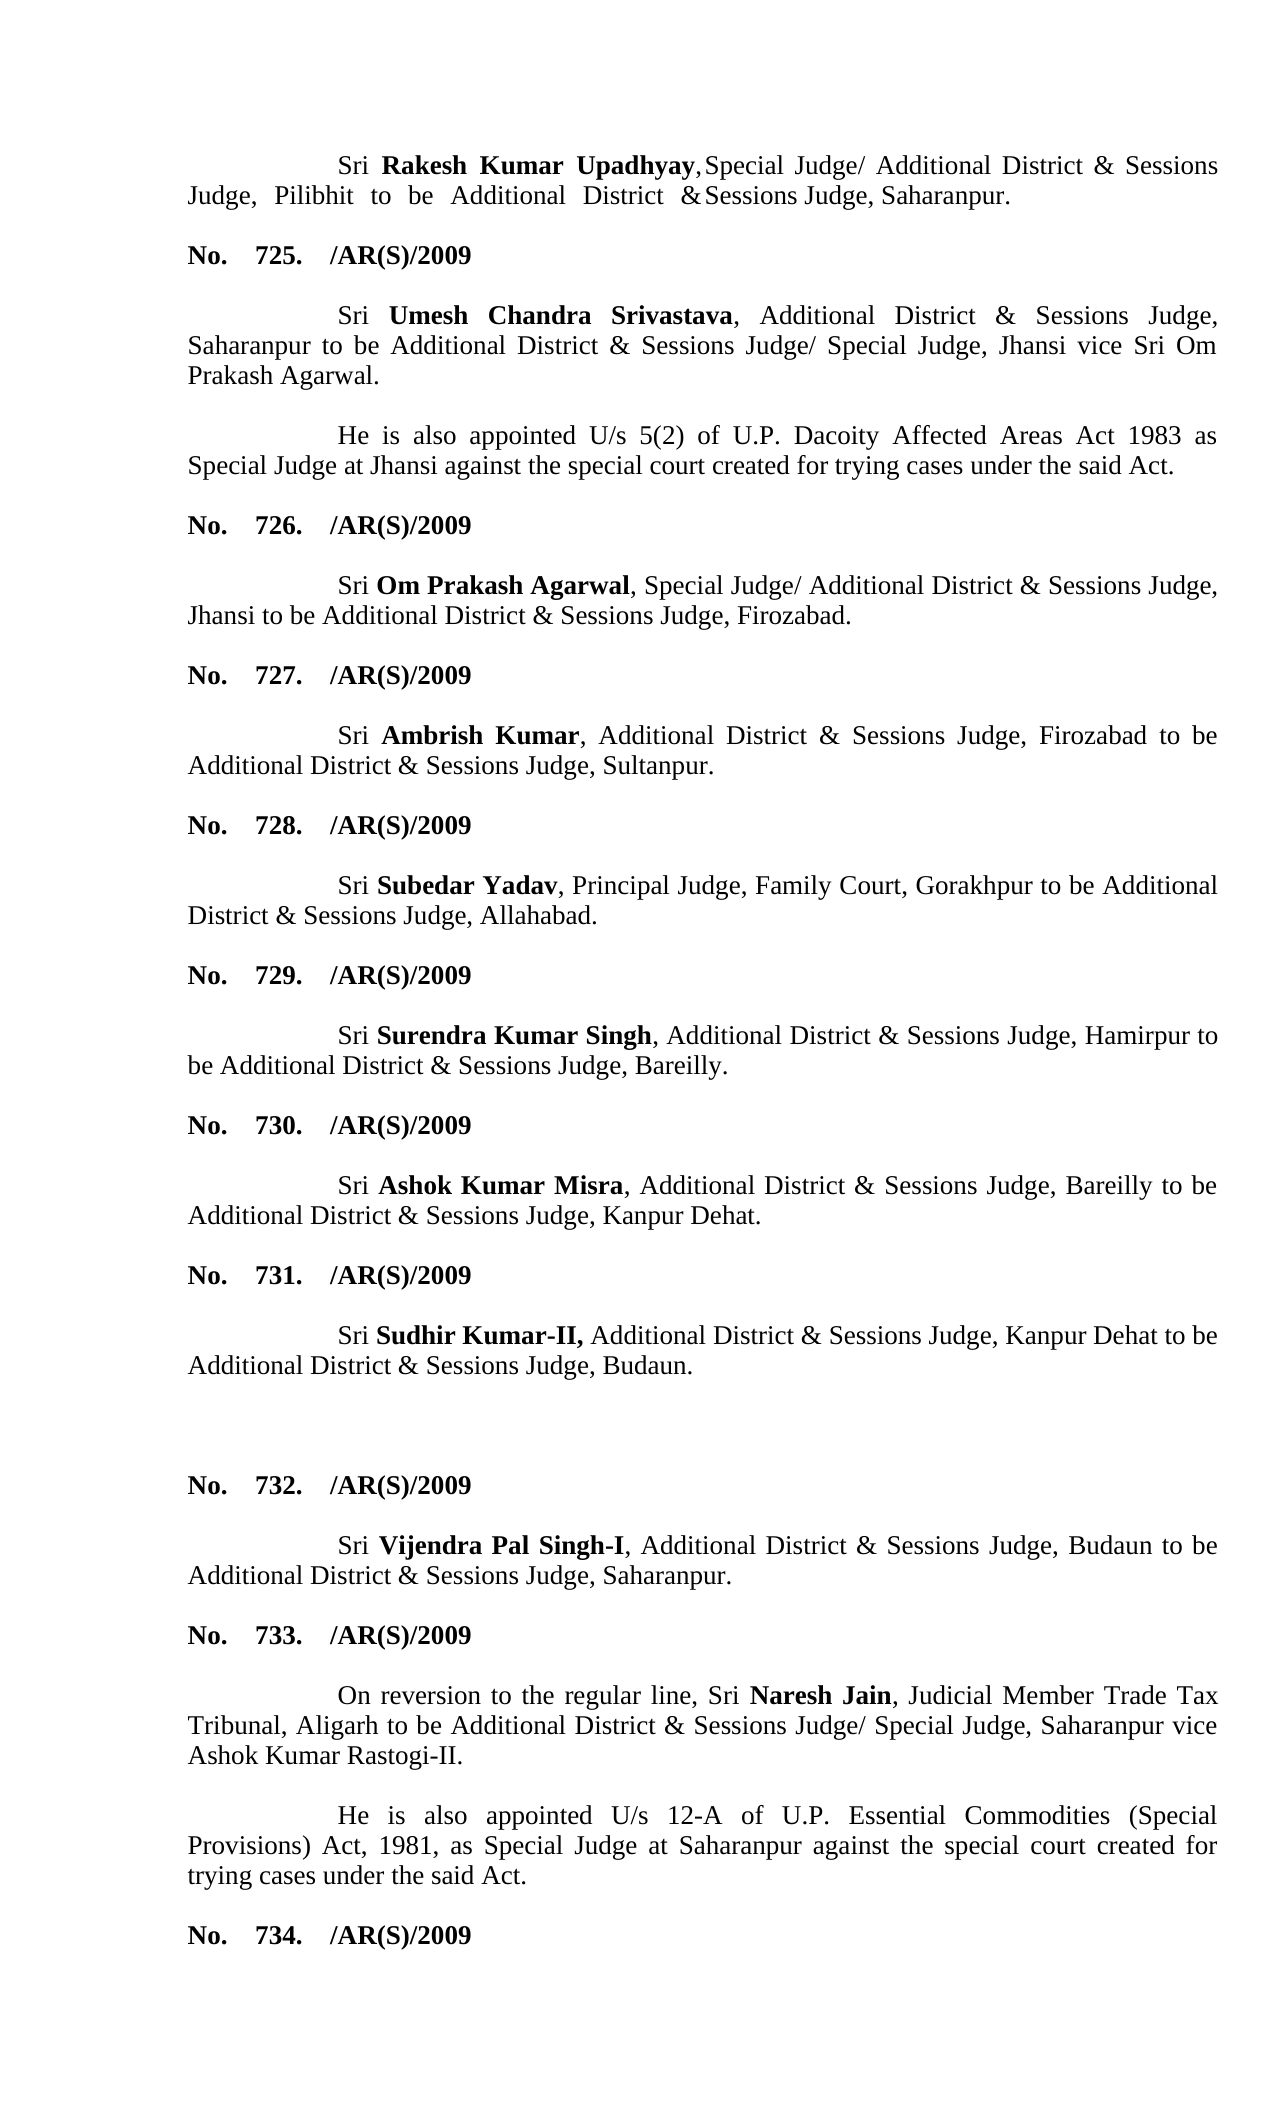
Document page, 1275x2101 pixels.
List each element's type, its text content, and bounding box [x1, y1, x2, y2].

table_header No. [176, 1470, 244, 1500]
text Sri Rakesh Kumar Upadhyay, Special Judge/ Additional District & Sessions Judge, Pilibhit to be Additional District & Sessions Judge, Saharanpur. [187, 150, 1219, 210]
table_header [244, 1110, 319, 1140]
text Sri Umesh Chandra Srivastava, Additional District & Sessions Judge, Saharanpur to be Additional District & Sessions Judge/ Special Judge, Jhansi vice Sri Om Prakash Agarwal. [187, 300, 1219, 390]
table_header [244, 810, 319, 840]
table_header [244, 1470, 319, 1500]
table_header No. [176, 510, 244, 540]
table_header /AR(S)/2009 [319, 240, 483, 270]
text Sri Ambrish Kumar, Additional District & Sessions Judge, Firozabad to be Additional District & Sessions Judge, Sultanpur. [187, 720, 1219, 780]
table_header No. [176, 810, 244, 840]
table_header [244, 1620, 319, 1650]
table_header No. [176, 1260, 244, 1290]
table_header /AR(S)/2009 [319, 1620, 483, 1650]
table_header [244, 510, 319, 540]
table_header /AR(S)/2009 [319, 510, 483, 540]
text Sri Subedar Yadav, Principal Judge, Family Court, Gorakhpur to be Additional District & Sessions Judge, Allahabad. [187, 870, 1219, 930]
table_header /AR(S)/2009 [319, 810, 483, 840]
table_header /AR(S)/2009 [319, 660, 483, 690]
table_header /AR(S)/2009 [319, 1110, 483, 1140]
table_header No. [176, 1620, 244, 1650]
table_header [244, 1920, 319, 1950]
table_header [244, 240, 319, 270]
table_header No. [176, 1920, 244, 1950]
text Sri Vijendra Pal Singh-I, Additional District & Sessions Judge, Budaun to be Additional District & Sessions Judge, Saharanpur. [187, 1530, 1219, 1590]
text Sri Ashok Kumar Misra, Additional District & Sessions Judge, Bareilly to be Additional District & Sessions Judge, Kanpur Dehat. [187, 1170, 1219, 1230]
text Sri Om Prakash Agarwal, Special Judge/ Additional District & Sessions Judge, Jhansi to be Additional District & Sessions Judge, Firozabad. [187, 570, 1219, 630]
table_header /AR(S)/2009 [319, 1260, 483, 1290]
table_header [244, 960, 319, 990]
text He is also appointed U/s 5(2) of U.P. Dacoity Affected Areas Act 1983 as Special Judge at Jhansi against the special court created for trying cases under the said Act. [187, 420, 1219, 480]
table_header No. [176, 1110, 244, 1140]
table_header No. [176, 960, 244, 990]
table_header [244, 660, 319, 690]
table_header [244, 1260, 319, 1290]
text Sri Surendra Kumar Singh, Additional District & Sessions Judge, Hamirpur to be Additional District & Sessions Judge, Bareilly. [187, 1020, 1219, 1080]
text He is also appointed U/s 12-A of U.P. Essential Commodities (Special Provisions) Act, 1981, as Special Judge at Saharanpur against the special court created for trying cases under the said Act. [187, 1800, 1219, 1890]
table_header No. [176, 240, 244, 270]
table_header /AR(S)/2009 [319, 960, 483, 990]
table_header No. [176, 660, 244, 690]
table_header /AR(S)/2009 [319, 1920, 483, 1950]
text Sri Sudhir Kumar-II, Additional District & Sessions Judge, Kanpur Dehat to be Additional District & Sessions Judge, Budaun. [187, 1320, 1219, 1380]
table_header /AR(S)/2009 [319, 1470, 483, 1500]
text On reversion to the regular line, Sri Naresh Jain, Judicial Member Trade Tax Tribunal, Aligarh to be Additional District & Sessions Judge/ Special Judge, Saharanpur vice Ashok Kumar Rastogi-II. [187, 1680, 1219, 1770]
